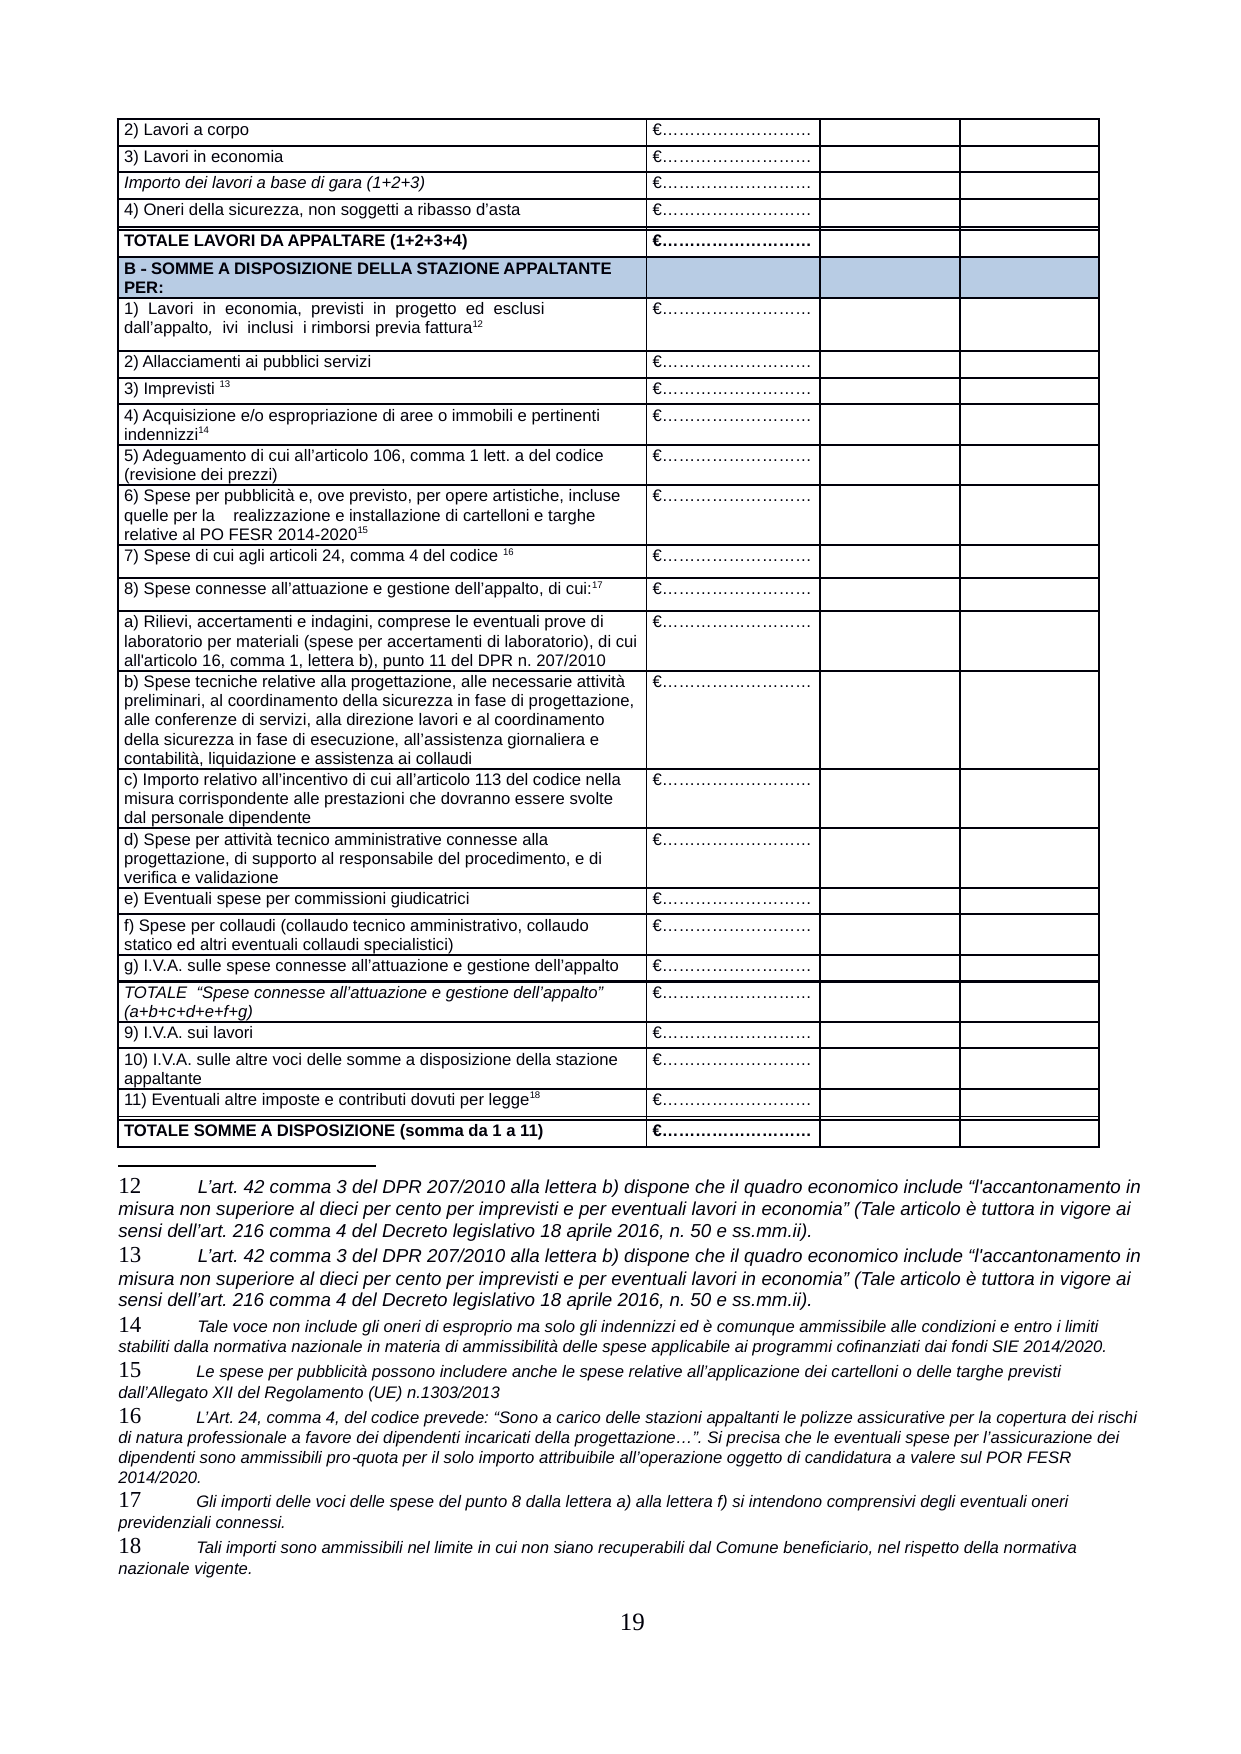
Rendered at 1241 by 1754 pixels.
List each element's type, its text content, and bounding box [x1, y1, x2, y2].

table_cell [821, 672, 959, 768]
table_cell [961, 352, 1098, 377]
table_cell [961, 446, 1098, 484]
table_cell 1) Lavori in economia, previsti in progetto ed esclusi dall’appalto, ivi inclusi i rimborsi previa fattura [119, 299, 646, 350]
table_cell [961, 770, 1098, 827]
table_cell [821, 889, 959, 913]
table_cell [961, 379, 1098, 403]
table_cell [961, 147, 1098, 171]
table_cell 6) Spese per pubblicità e, ove previsto, per opere artistiche, incluse quelle per la realizzazione e installazione di cartelloni e targhe relative al PO FESR 2014-2020 [119, 486, 646, 544]
table_cell [961, 120, 1098, 145]
table_cell [821, 579, 959, 610]
table_cell €……………………… [647, 915, 819, 954]
table_cell €……………………… [647, 299, 819, 350]
table_cell 2) Lavori a corpo [119, 120, 646, 145]
table_cell €……………………… [647, 672, 819, 768]
table_cell 10) I.V.A. sulle altre voci delle somme a disposizione della stazione appaltante [119, 1049, 646, 1088]
table_cell €……………………… [647, 486, 819, 544]
table_cell [821, 173, 959, 198]
table_cell 3) Imprevisti [119, 379, 646, 403]
table_cell [821, 915, 959, 954]
table_cell 2) Allacciamenti ai pubblici servizi [119, 352, 646, 377]
table_cell €……………………… [647, 956, 819, 980]
table_cell [821, 379, 959, 403]
table_cell [821, 299, 959, 350]
table_cell €……………………… [647, 231, 819, 256]
table_cell €……………………… [647, 446, 819, 484]
table_cell €……………………… [647, 1090, 819, 1116]
table_cell €……………………… [647, 1121, 819, 1146]
table_cell [961, 231, 1098, 256]
table_cell [961, 612, 1098, 670]
table_cell [961, 405, 1098, 444]
table_cell €……………………… [647, 612, 819, 670]
table_cell €……………………… [647, 379, 819, 403]
table_cell [961, 200, 1098, 226]
table_cell c) Importo relativo all’incentivo di cui all’articolo 113 del codice nella misura corrispondente alle prestazioni che dovranno essere svolte dal personale dipendente [119, 770, 646, 827]
table_cell 8) Spese connesse all’attuazione e gestione dell’appalto, di cui: [119, 579, 646, 610]
table_cell [821, 120, 959, 145]
table_cell 9) I.V.A. sui lavori [119, 1023, 646, 1047]
table_cell €……………………… [647, 405, 819, 444]
table_cell [821, 486, 959, 544]
table_cell TOTALE LAVORI DA APPALTARE (1+2+3+4) [119, 231, 646, 256]
table_cell €……………………… [647, 829, 819, 887]
table_cell 5) Adeguamento di cui all’articolo 106, comma 1 lett. a del codice (revisione dei prezzi) [119, 446, 646, 484]
table_cell [961, 258, 1098, 297]
table_cell [961, 546, 1098, 577]
table_cell [961, 889, 1098, 913]
table_cell [821, 446, 959, 484]
table_cell f) Spese per collaudi (collaudo tecnico amministrativo, collaudo statico ed altri eventuali collaudi specialistici) [119, 915, 646, 954]
table_cell [821, 258, 959, 297]
table_cell [961, 1049, 1098, 1088]
table_cell €……………………… [647, 983, 819, 1021]
table_cell b) Spese tecniche relative alla progettazione, alle necessarie attività preliminari, al coordinamento della sicurezza in fase di progettazione, alle conferenze di servizi, alla direzione lavori e al coordinamento della sicurezza in fase di esecuzione, all’assistenza giornaliera e contabilità, liquidazione e assistenza ai collaudi [119, 672, 646, 768]
table_cell [821, 770, 959, 827]
table_cell [647, 258, 819, 297]
table_cell [961, 1121, 1098, 1146]
table_cell [961, 915, 1098, 954]
table_cell 7) Spese di cui agli articoli 24, comma 4 del codice [119, 546, 646, 577]
table_cell [961, 173, 1098, 198]
table_cell 4) Oneri della sicurezza, non soggetti a ribasso d’asta [119, 200, 646, 226]
table_cell [961, 1023, 1098, 1047]
table_cell [961, 829, 1098, 887]
table_cell €……………………… [647, 147, 819, 171]
table_cell e) Eventuali spese per commissioni giudicatrici [119, 889, 646, 913]
table_cell Importo dei lavori a base di gara (1+2+3) [119, 173, 646, 198]
table_cell €……………………… [647, 1049, 819, 1088]
table_cell 4) Acquisizione e/o espropriazione di aree o immobili e pertinenti indennizzi [119, 405, 646, 444]
table_cell €……………………… [647, 1023, 819, 1047]
table_cell €……………………… [647, 546, 819, 577]
table_cell TOTALE SOMME A DISPOSIZIONE (somma da 1 a 11) [119, 1121, 646, 1146]
table_cell [821, 200, 959, 226]
table_cell €……………………… [647, 352, 819, 377]
table_cell [821, 1121, 959, 1146]
table_cell d) Spese per attività tecnico amministrative connesse alla progettazione, di supporto al responsabile del procedimento, e di verifica e validazione [119, 829, 646, 887]
table_cell €……………………… [647, 770, 819, 827]
table_cell [821, 612, 959, 670]
table_cell [821, 1049, 959, 1088]
table_cell [961, 1090, 1098, 1116]
table_cell [961, 983, 1098, 1021]
table_cell [961, 486, 1098, 544]
table_cell B ‐ SOMME A DISPOSIZIONE DELLA STAZIONE APPALTANTE PER: [119, 258, 646, 297]
table_cell g) I.V.A. sulle spese connesse all’attuazione e gestione dell’appalto [119, 956, 646, 980]
table_cell €……………………… [647, 200, 819, 226]
table_cell a) Rilievi, accertamenti e indagini, comprese le eventuali prove di laboratorio per materiali (spese per accertamenti di laboratorio), di cui all'articolo 16, comma 1, lettera b), punto 11 del DPR n. 207/2010 [119, 612, 646, 670]
table_cell [961, 299, 1098, 350]
table_cell €……………………… [647, 120, 819, 145]
table_cell [821, 546, 959, 577]
table_cell [821, 1090, 959, 1116]
table_cell [821, 147, 959, 171]
table_cell [961, 956, 1098, 980]
table_cell 3) Lavori in economia [119, 147, 646, 171]
table_cell €……………………… [647, 579, 819, 610]
table_cell [821, 1023, 959, 1047]
table_cell €……………………… [647, 173, 819, 198]
table_cell [821, 231, 959, 256]
table_cell €……………………… [647, 889, 819, 913]
table_cell [821, 405, 959, 444]
table_cell [821, 829, 959, 887]
table_cell [821, 983, 959, 1021]
table_cell 11) Eventuali altre imposte e contributi dovuti per legge [119, 1090, 646, 1116]
table_cell [821, 956, 959, 980]
table_cell [961, 579, 1098, 610]
table_cell [961, 672, 1098, 768]
table_cell [821, 352, 959, 377]
table_cell TOTALE “Spese connesse all’attuazione e gestione dell’appalto” (a+b+c+d+e+f+g) [119, 983, 646, 1021]
